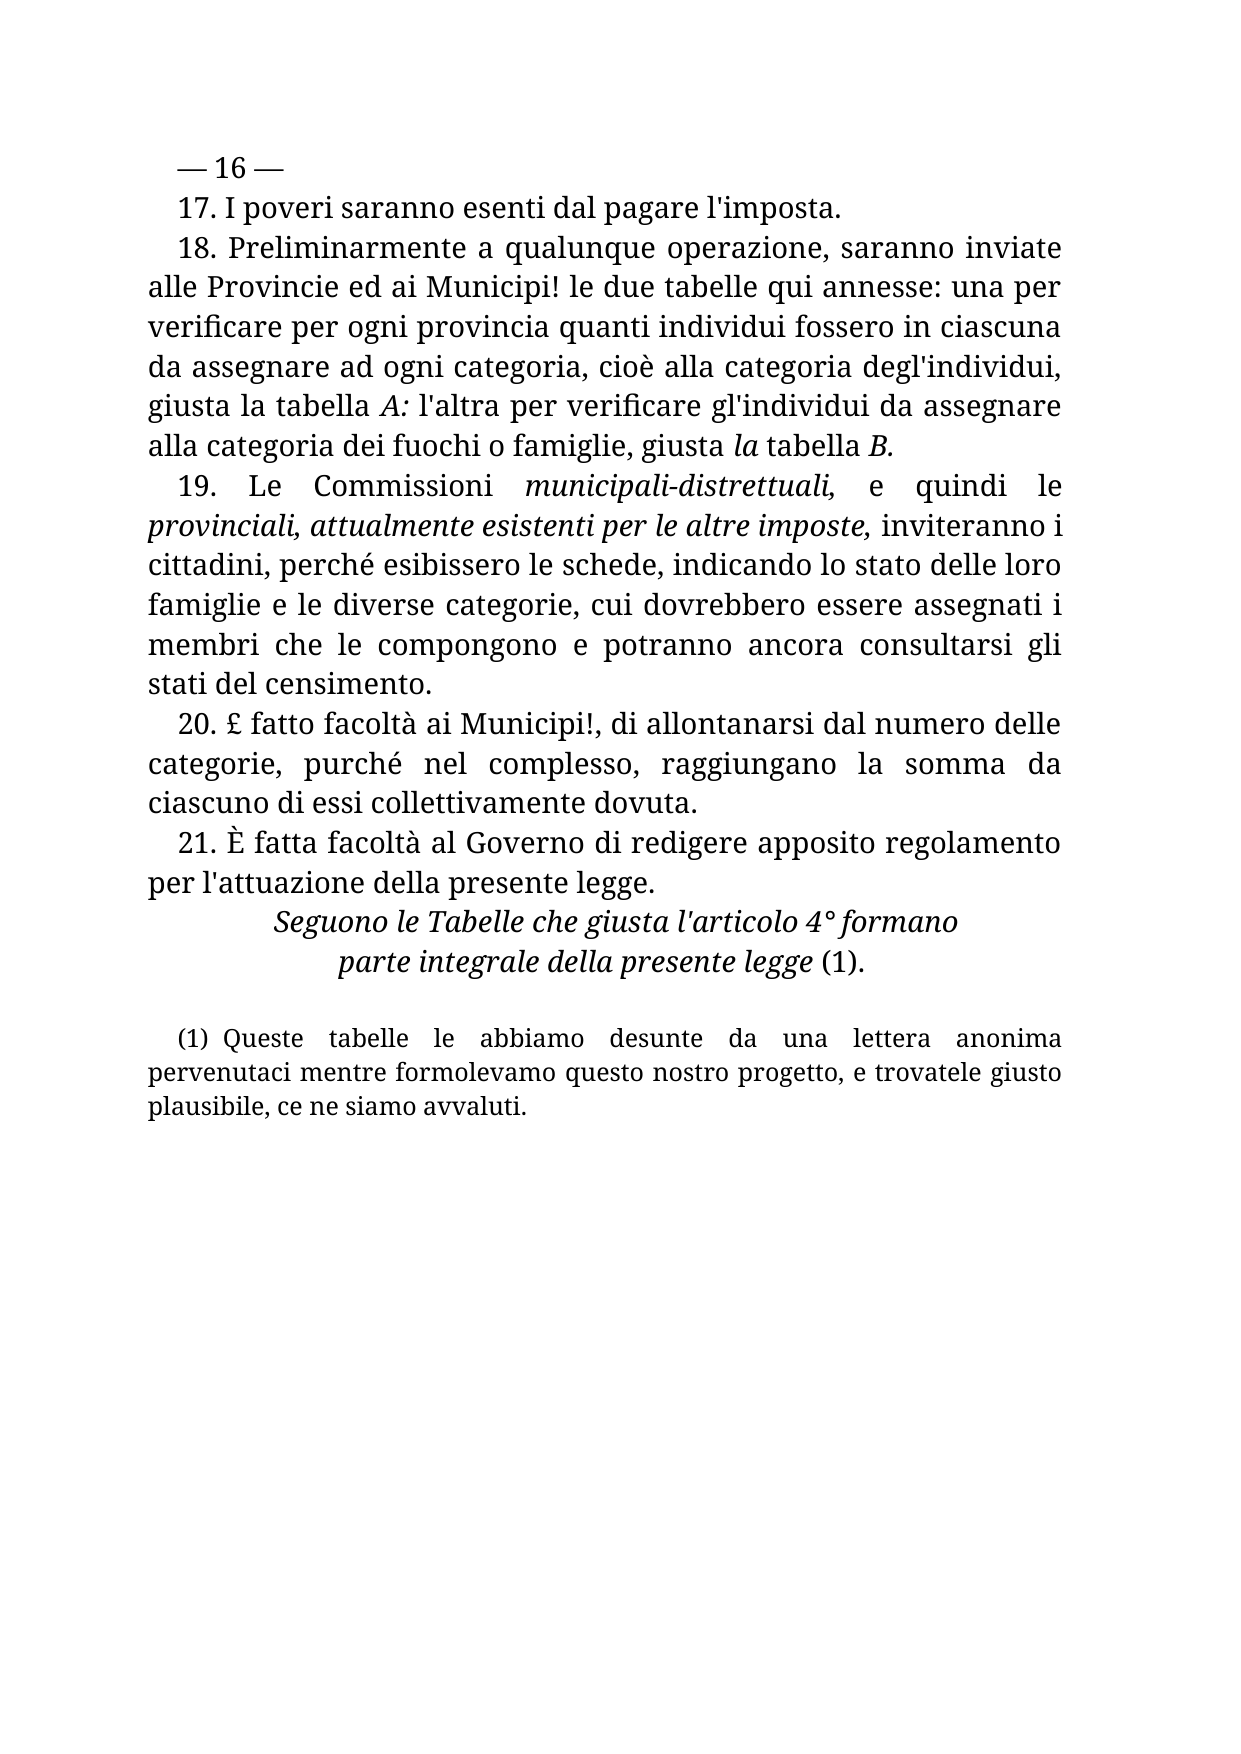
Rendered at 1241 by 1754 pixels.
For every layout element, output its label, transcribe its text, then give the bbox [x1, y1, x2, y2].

text 18. Preliminarmente a qualunque operazione, saranno inviate alle Provincie ed ai Municipi! le due tabelle qui annesse: una per verificare per ogni provincia quanti individui fossero in ciascuna da assegnare ad ogni categoria, cioè alla categoria degl'individui, giusta la tabella A: l'altra per verificare gl'individui da assegnare alla categoria dei fuochi o famiglie, giusta la tabella B. [148, 227, 1063, 465]
text 19. Le Commissioni municipali-distrettuali, e quindi le provinciali, attualmente esistenti per le altre imposte, inviteranno i cittadini, perché esibissero le schede, indicando lo stato delle loro famiglie e le diverse categorie, cui dovrebbero essere assegnati i membri che le compongono e potranno ancora consultarsi gli stati del censimento. [148, 465, 1063, 703]
text 20. £ fatto facoltà ai Municipi!, di allontanarsi dal numero delle categorie, purché nel complesso, raggiungano la somma da ciascuno di essi collettivamente dovuta. [148, 703, 1063, 822]
text 17. I poveri saranno esenti dal pagare l'imposta. [148, 187, 1063, 227]
text Seguono le Tabelle che giusta l'articolo 4° formano parte integrale della presente legge (1). [148, 902, 1063, 981]
text 21. È fatta facoltà al Governo di redigere apposito regolamento per l'attuazione della presente legge. [148, 822, 1063, 902]
list Queste tabelle le abbiamo desunte da una lettera anonima pervenutaci mentre formolevamo questo nostro progetto, e trovatele giusto plausibile, ce ne siamo avvaluti. [148, 1021, 1063, 1123]
text — 16 — [148, 148, 1063, 187]
